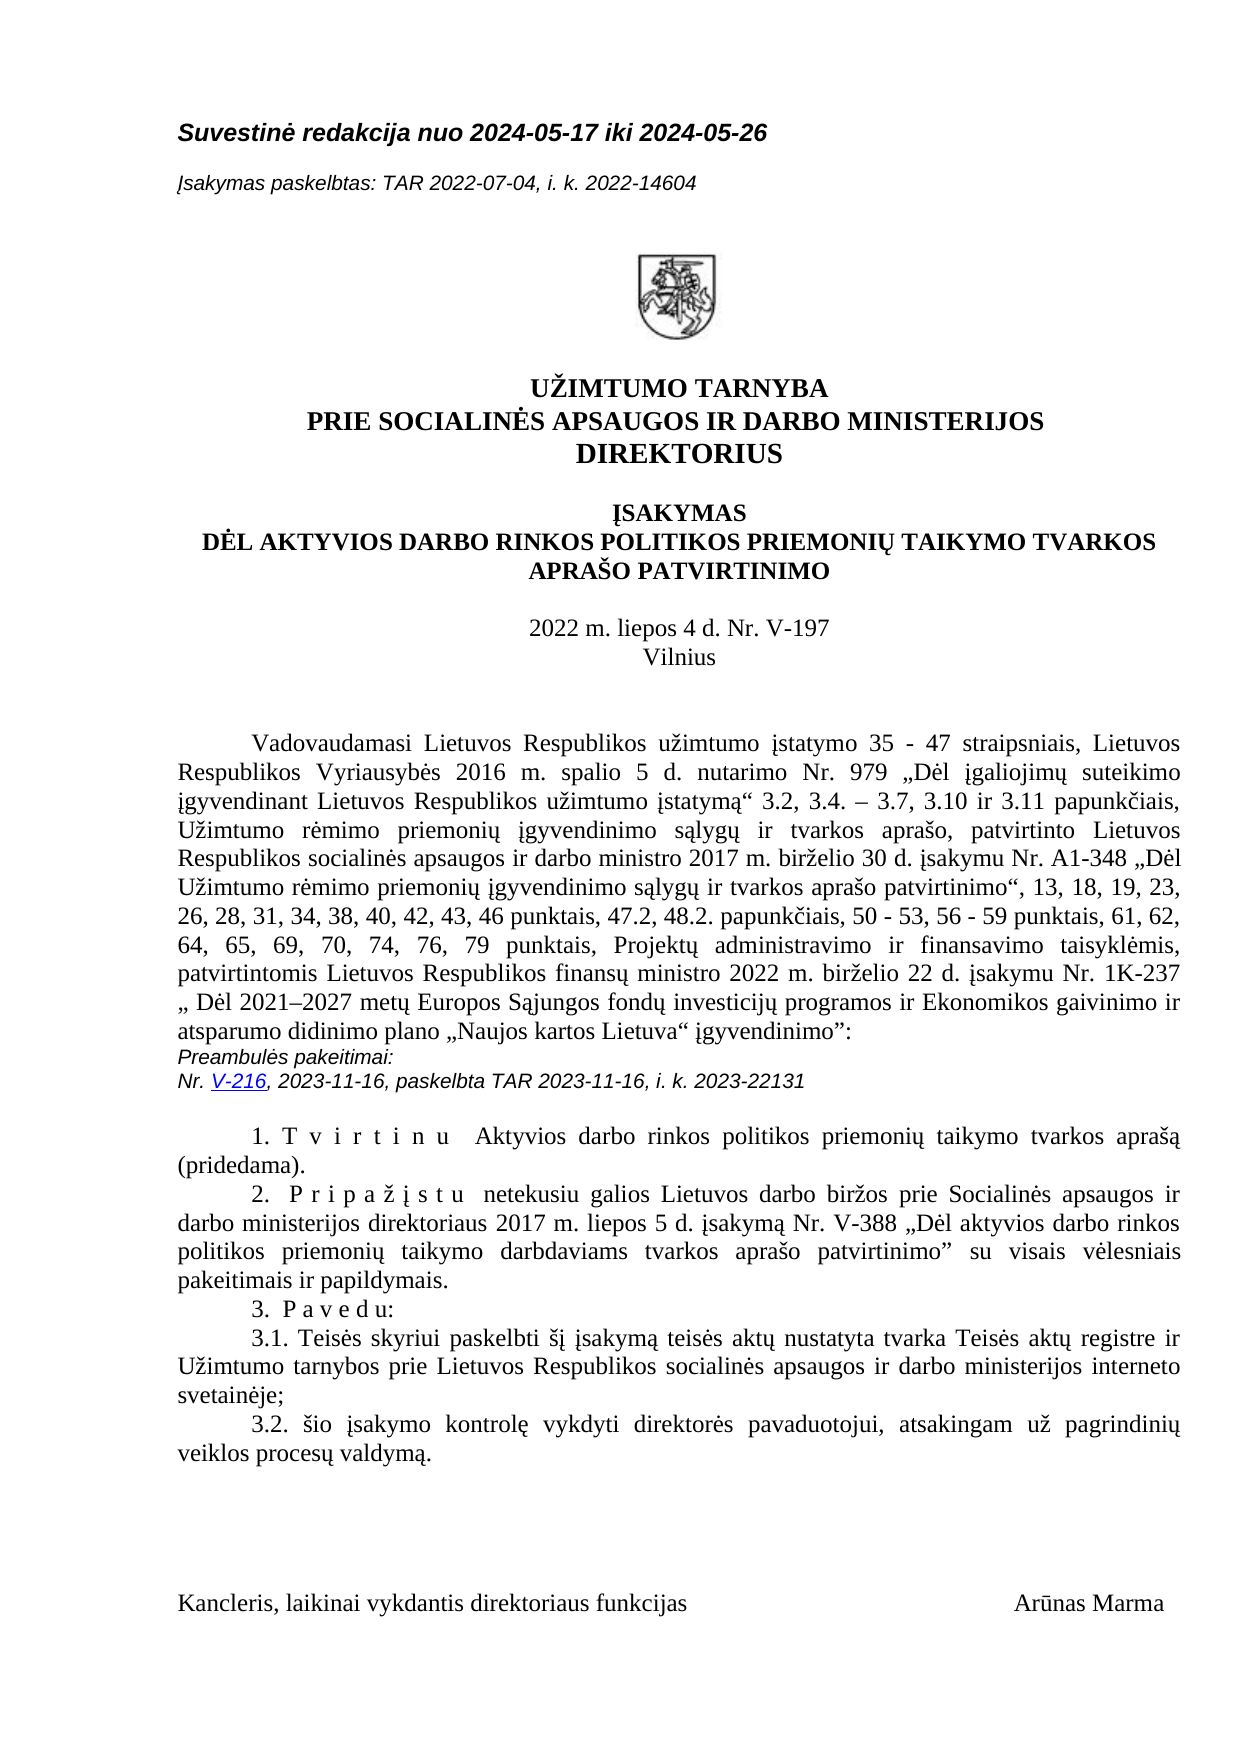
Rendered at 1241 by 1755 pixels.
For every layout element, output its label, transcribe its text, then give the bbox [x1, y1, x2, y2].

text 2. Pripažįstu netekusiu galios Lietuvos darbo biržos prie Socialinės apsaugos ir darbo ministerijos direktoriaus 2017 m. liepos 5 d. įsakymą Nr. V-388 „Dėl aktyvios darbo rinkos politikos priemonių taikymo darbdaviams tvarkos aprašo patvirtinimo” su visais vėlesniais pakeitimais ir papildymais. [177, 1179, 1181, 1294]
text Nr. V-216, 2023-11-16, paskelbta TAR 2023-11-16, i. k. 2023-22131 [177, 1069, 1181, 1093]
text Suvestinė redakcija nuo 2024-05-17 iki 2024-05-26 [177, 118, 1181, 147]
text Vilnius [177, 642, 1181, 671]
text 3.1. Teisės skyriui paskelbti šį įsakymą teisės aktų nustatyta tvarka Teisės aktų registre ir Užimtumo tarnybos prie Lietuvos Respublikos socialinės apsaugos ir darbo ministerijos interneto svetainėje; [177, 1323, 1181, 1409]
text Įsakymas paskelbtas: TAR 2022-07-04, i. k. 2022-14604 [177, 171, 1181, 195]
text 3. P a v e d u: [177, 1294, 1181, 1323]
text DĖL AKTYVIOS DARBO RINKOS POLITIKOS PRIEMONIŲ TAIKYMO TVARKOS APRAŠO PATVIRTINIMO [177, 527, 1181, 585]
text ĮSAKYMAS [177, 498, 1181, 527]
text Preambulės pakeitimai: [177, 1045, 1181, 1069]
text Vadovaudamasi Lietuvos Respublikos užimtumo įstatymo 35 - 47 straipsniais, Lietuvos Respublikos Vyriausybės 2016 m. spalio 5 d. nutarimo Nr. 979 „Dėl įgaliojimų suteikimo įgyvendinant Lietuvos Respublikos užimtumo įstatymą“ 3.2, 3.4. – 3.7, 3.10 ir 3.11 papunkčiais, Užimtumo rėmimo priemonių įgyvendinimo sąlygų ir tvarkos aprašo, patvirtinto Lietuvos Respublikos socialinės apsaugos ir darbo ministro 2017 m. birželio 30 d. įsakymu Nr. A1-348 „Dėl Užimtumo rėmimo priemonių įgyvendinimo sąlygų ir tvarkos aprašo patvirtinimo“, 13, 18, 19, 23, 26, 28, 31, 34, 38, 40, 42, 43, 46 punktais, 47.2, 48.2. papunkčiais, 50 - 53, 56 - 59 punktais, 61, 62, 64, 65, 69, 70, 74, 76, 79 punktais, Projektų administravimo ir finansavimo taisyklėmis, patvirtintomis Lietuvos Respublikos finansų ministro 2022 m. birželio 22 d. įsakymu Nr. 1K-237 „ Dėl 2021–2027 metų Europos Sąjungos fondų investicijų programos ir Ekonomikos gaivinimo ir atsparumo didinimo plano „Naujos kartos Lietuva“ įgyvendinimo”: [177, 728, 1181, 1045]
text 2022 m. liepos 4 d. Nr. V-197 [177, 613, 1181, 642]
text 1. T v i r t i n u Aktyvios darbo rinkos politikos priemonių taikymo tvarkos aprašą (pridedama). [177, 1121, 1181, 1179]
text UŽIMTUMO TARNYBA [177, 372, 1181, 403]
text DIREKTORIUS [177, 436, 1181, 470]
text 3.2. šio įsakymo kontrolę vykdyti direktorės pavaduotojui, atsakingam už pagrindinių veiklos procesų valdymą. [177, 1409, 1181, 1466]
text PRIE SOCIALINĖS APSAUGOS IR DARBO MINISTERIJOS [177, 405, 1181, 436]
text Kancleris, laikinai vykdantis direktoriaus funkcijas Arūnas Marma [177, 1579, 1181, 1616]
